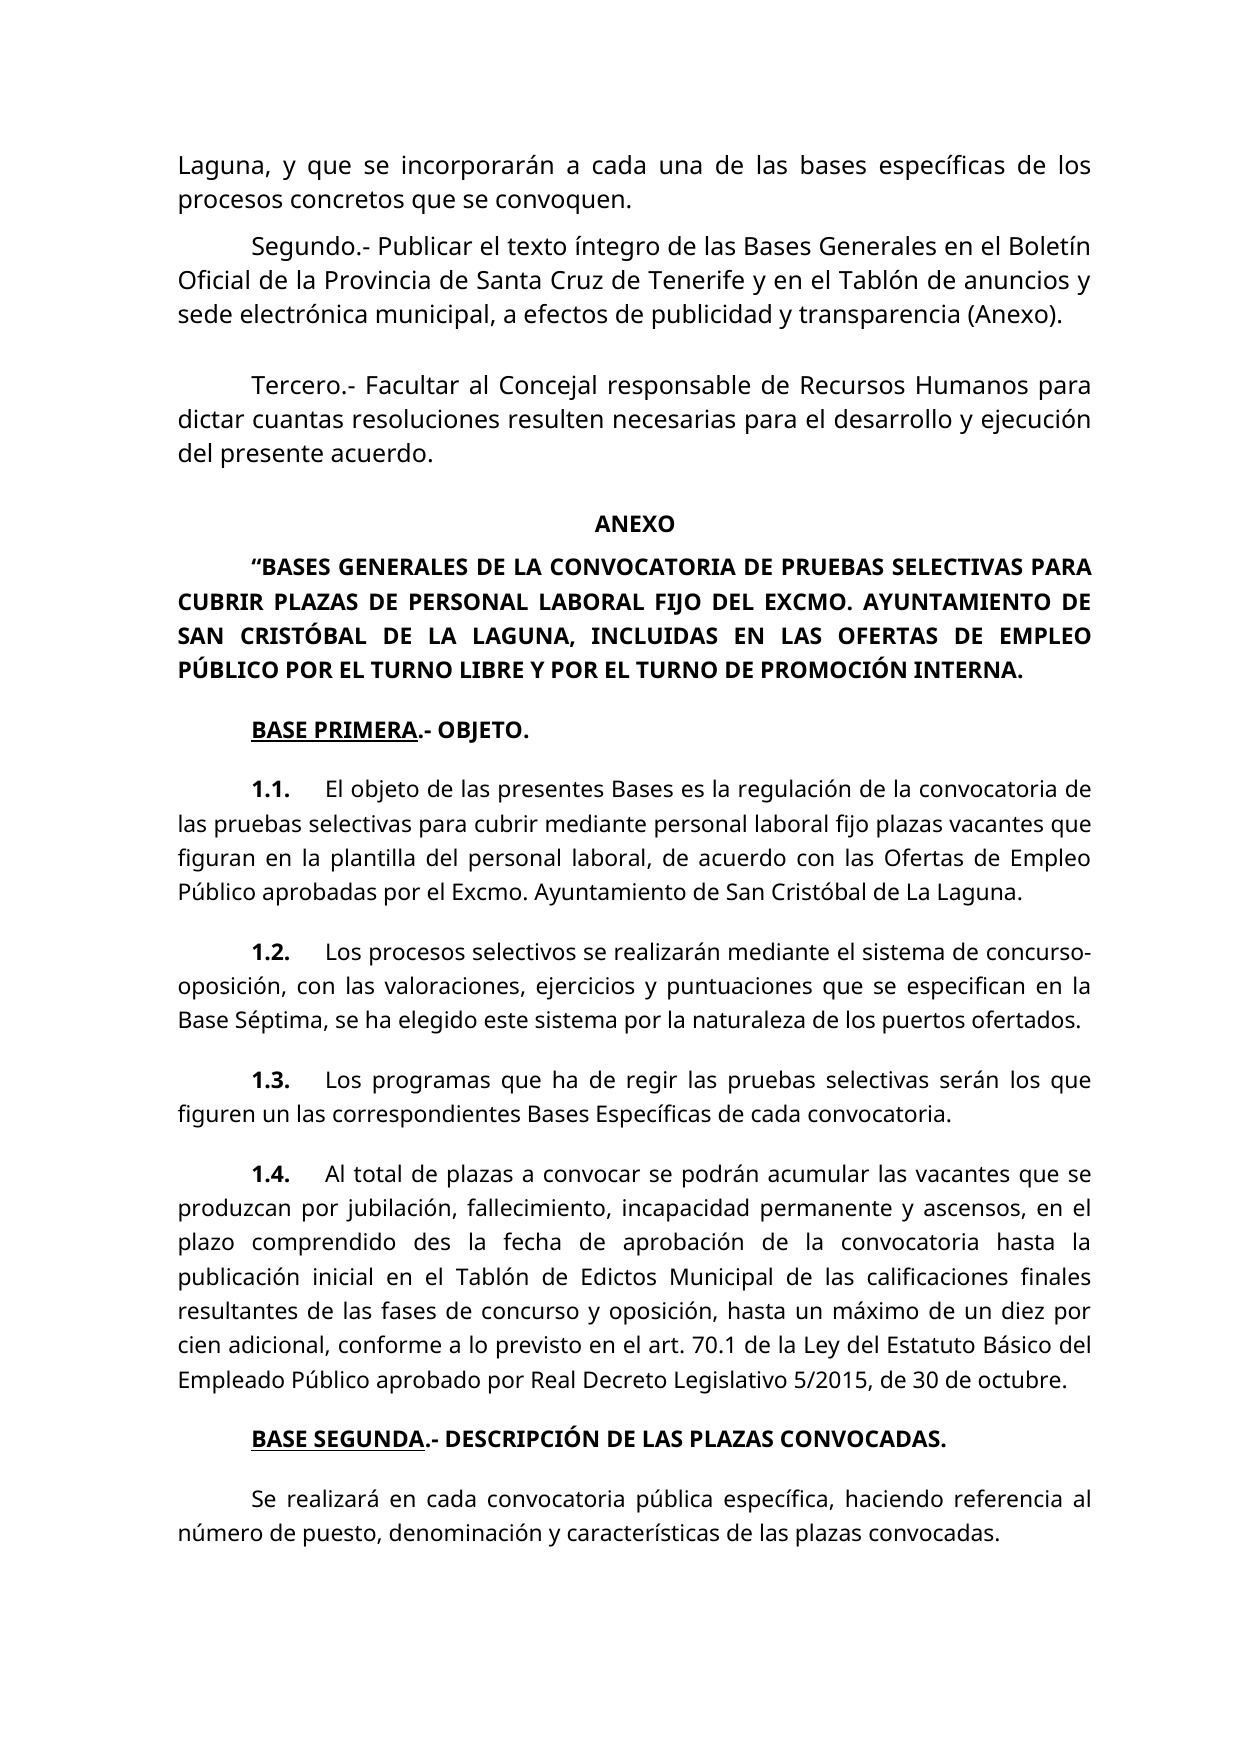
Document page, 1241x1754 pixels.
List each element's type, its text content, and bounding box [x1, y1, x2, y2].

list Al total de plazas a convocar se podrán acumular las vacantes que se produzcan por jubilación, fallecimiento, incapacidad permanente y ascensos, en el plazo comprendido des la fecha de aprobación de la convocatoria hasta la publicación inicial en el Tablón de Edictos Municipal de las calificaciones finales resultantes de las fases de concurso y oposición, hasta un máximo de un diez por cien adicional, conforme a lo previsto en el art. 70.1 de la Ley del Estatuto Básico del Empleado Público aprobado por Real Decreto Legislativo 5/2015, de 30 de octubre. [177, 1158, 1093, 1395]
text Tercero.- Facultar al Concejal responsable de Recursos Humanos para dictar cuantas resoluciones resulten necesarias para el desarrollo y ejecución del presente acuerdo. [177, 368, 1093, 470]
text “BASES GENERALES DE LA CONVOCATORIA DE PRUEBAS SELECTIVAS PARA CUBRIR PLAZAS DE PERSONAL LABORAL FIJO DEL EXCMO. AYUNTAMIENTO DE SAN CRISTÓBAL DE LA LAGUNA, INCLUIDAS EN LAS OFERTAS DE EMPLEO PÚBLICO POR EL TURNO LIBRE Y POR EL TURNO DE PROMOCIÓN INTERNA. [177, 551, 1093, 686]
text ANEXO [177, 508, 1093, 539]
text BASE PRIMERA.- OBJETO. [177, 714, 1093, 745]
list Los procesos selectivos se realizarán mediante el sistema de concurso-oposición, con las valoraciones, ejercicios y puntuaciones que se especifican en la Base Séptima, se ha elegido este sistema por la naturaleza de los puertos ofertados. [177, 936, 1093, 1036]
text BASE SEGUNDA.- DESCRIPCIÓN DE LAS PLAZAS CONVOCADAS. [177, 1423, 1093, 1454]
text Laguna, y que se incorporarán a cada una de las bases específicas de los procesos concretos que se convoquen. [177, 148, 1093, 216]
text Segundo.- Publicar el texto íntegro de las Bases Generales en el Boletín Oficial de la Provincia de Santa Cruz de Tenerife y en el Tablón de anuncios y sede electrónica municipal, a efectos de publicidad y transparencia (Anexo). [177, 228, 1093, 330]
list El objeto de las presentes Bases es la regulación de la convocatoria de las pruebas selectivas para cubrir mediante personal laboral fijo plazas vacantes que figuran en la plantilla del personal laboral, de acuerdo con las Ofertas de Empleo Público aprobadas por el Excmo. Ayuntamiento de San Cristóbal de La Laguna. [177, 773, 1093, 908]
text Se realizará en cada convocatoria pública específica, haciendo referencia al número de puesto, denominación y características de las plazas convocadas. [177, 1483, 1093, 1548]
list Los programas que ha de regir las pruebas selectivas serán los que figuren un las correspondientes Bases Específicas de cada convocatoria. [177, 1064, 1093, 1129]
